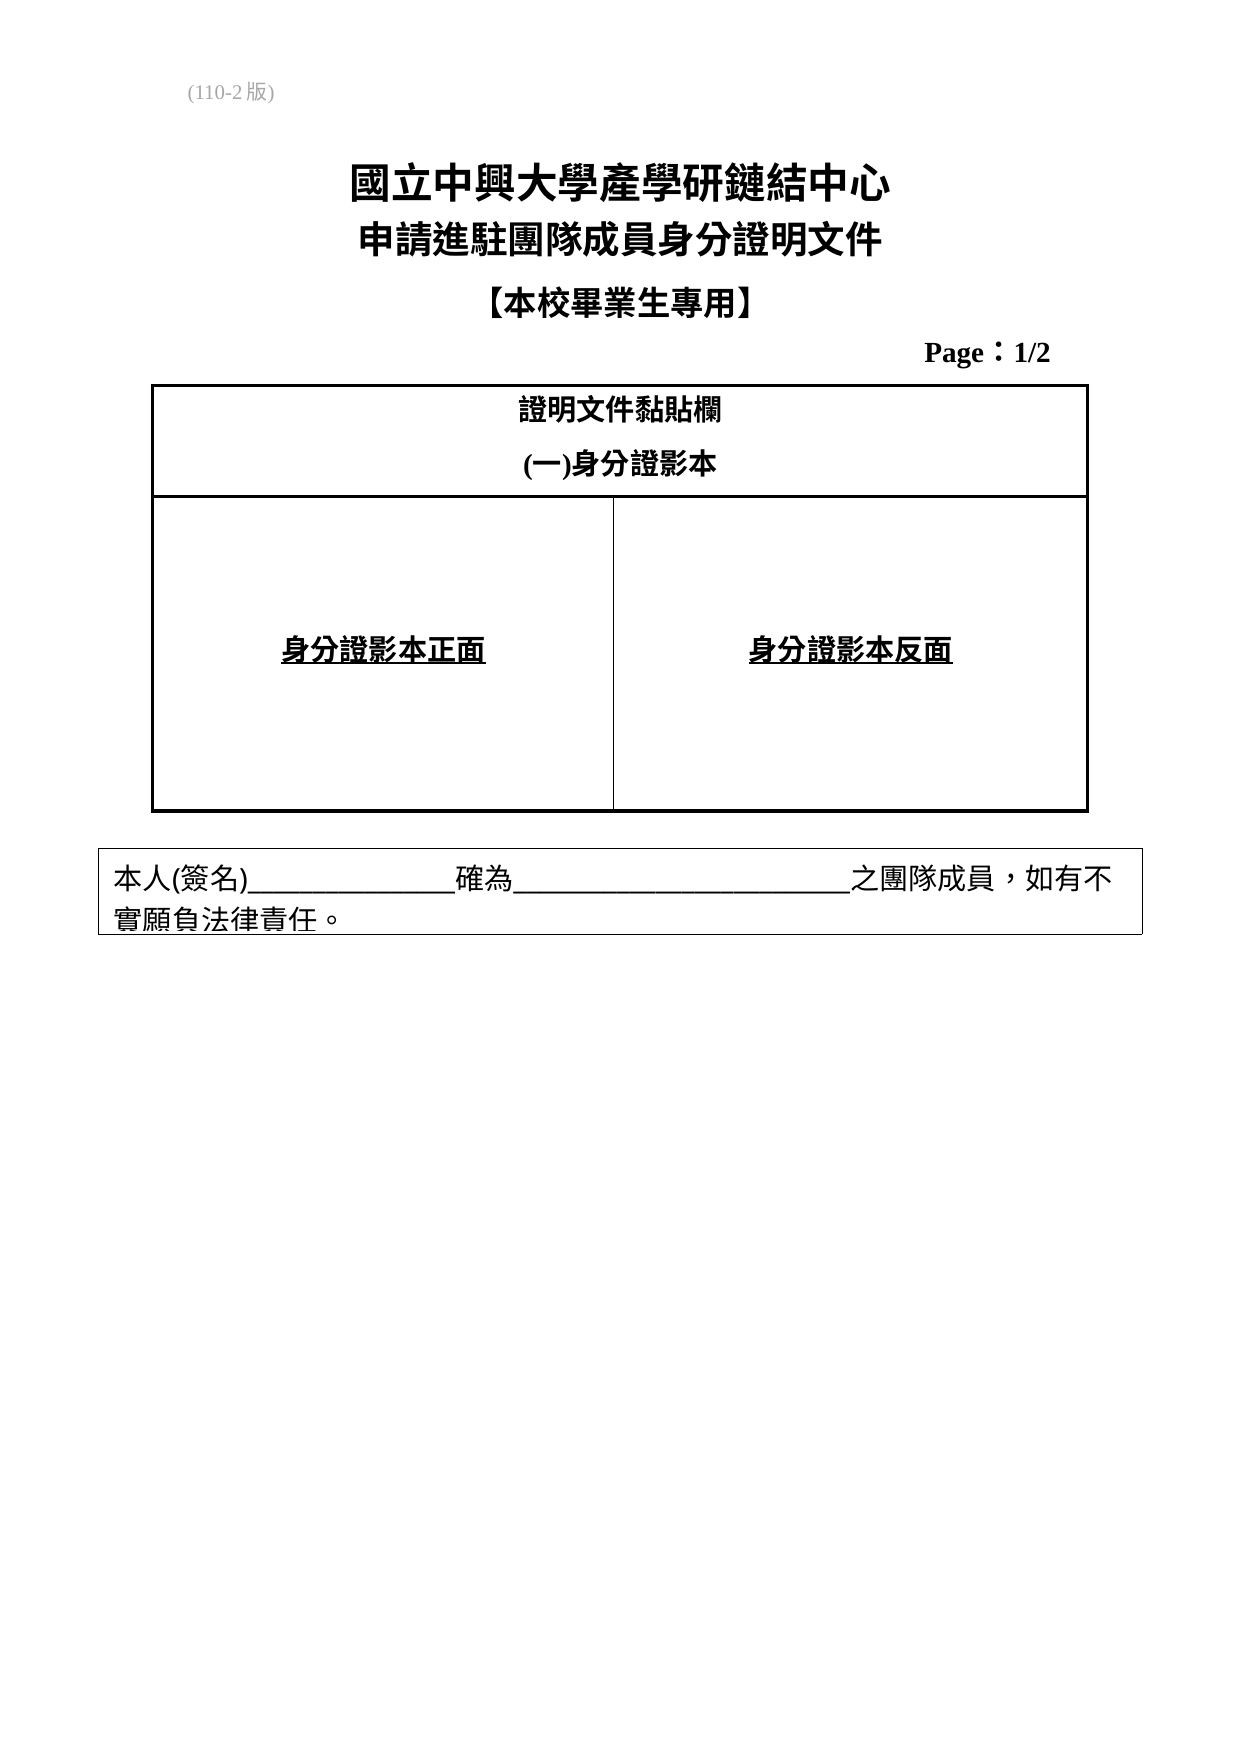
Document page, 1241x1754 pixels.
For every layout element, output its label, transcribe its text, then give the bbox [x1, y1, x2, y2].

text 本人(簽名)________________確為__________________________之團隊成員，如有不實願負法律責任。 [113, 855, 1127, 926]
table_cell 身分證影本反面 [614, 498, 1086, 809]
table_cell 身分證影本正面 [154, 498, 613, 809]
text 申請進駐團隊成員身分證明文件 [187, 210, 1053, 264]
table_header 證明文件黏貼欄 (一)身分證影本 [154, 387, 1086, 495]
text 國立中興大學產學研鏈結中心 [187, 150, 1053, 210]
text 【本校畢業生專用】 [187, 277, 1053, 325]
text Page：1/2 [187, 325, 1050, 371]
